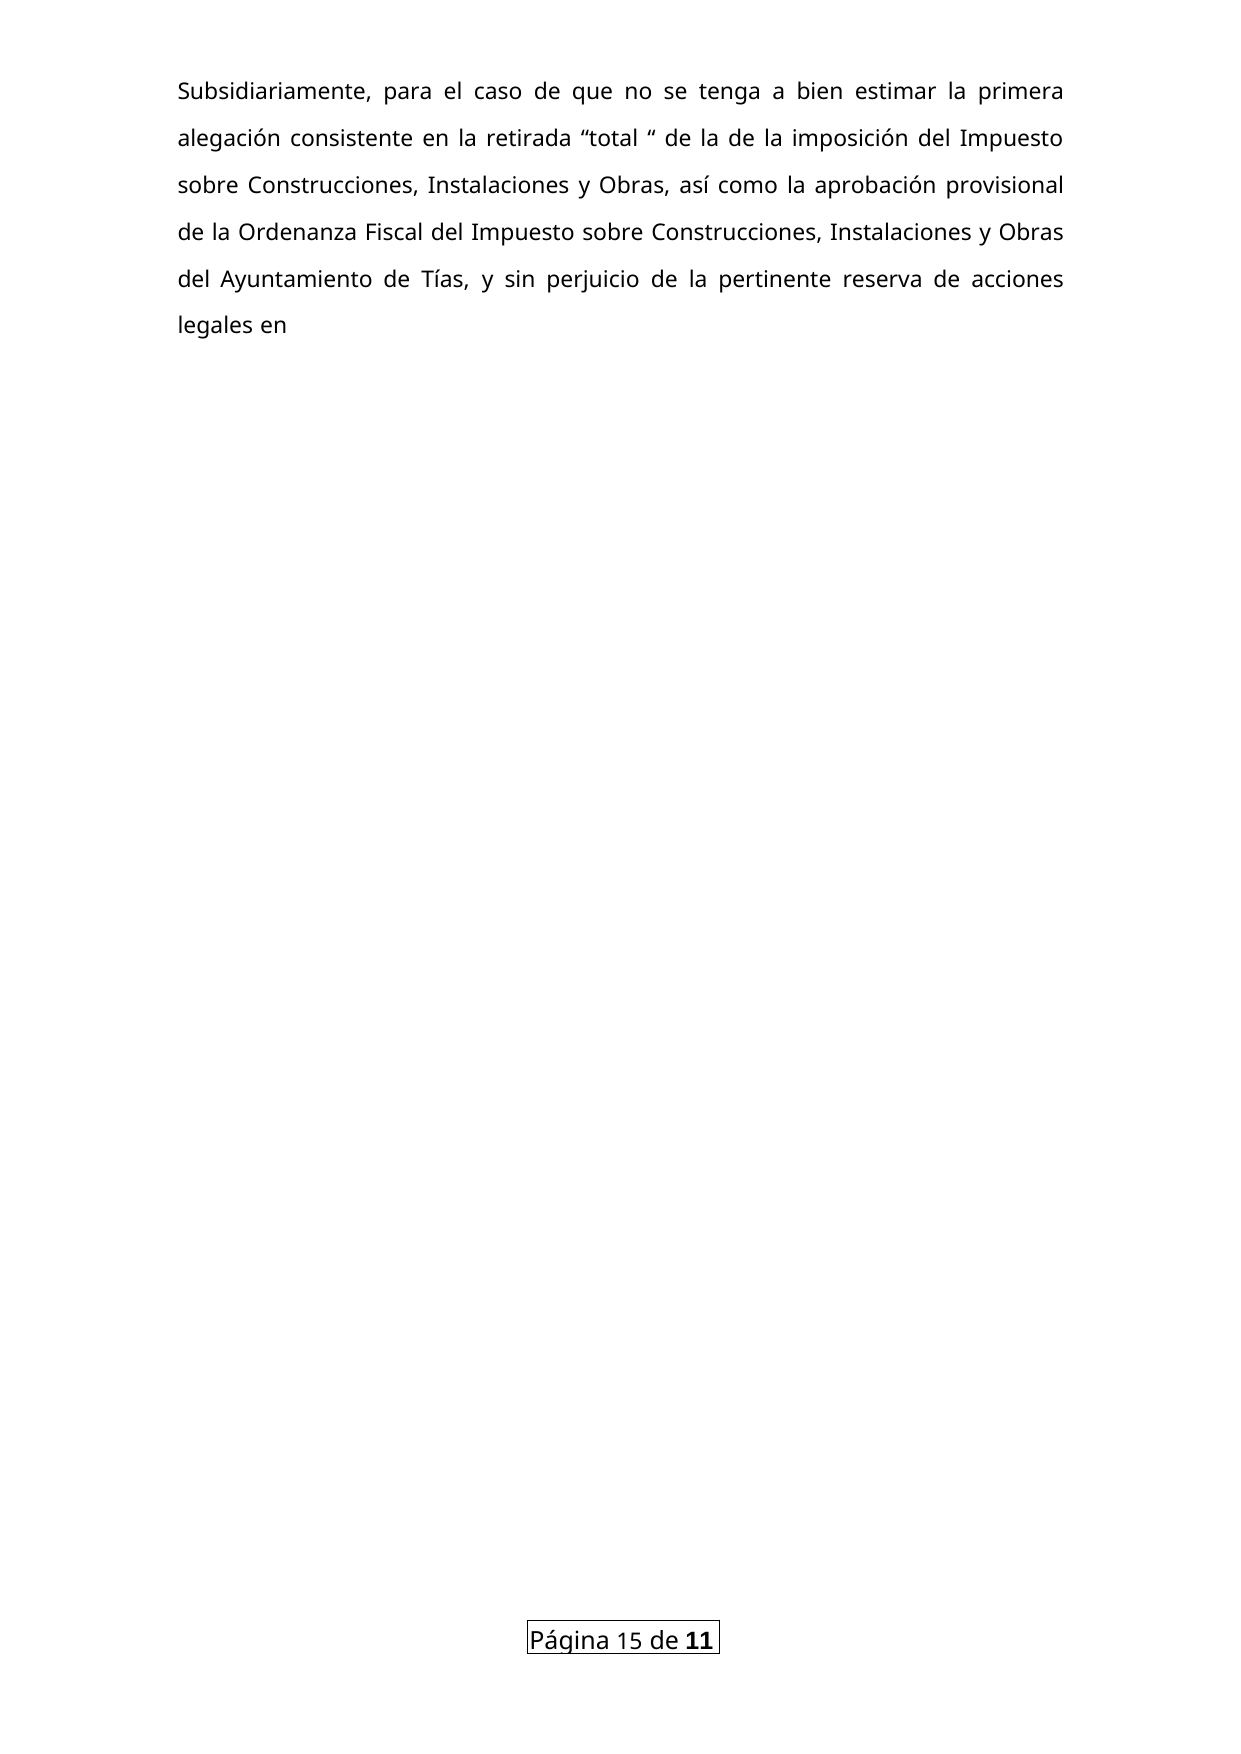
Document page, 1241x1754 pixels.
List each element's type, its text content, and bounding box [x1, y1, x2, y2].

text Subsidiariamente, para el caso de que no se tenga a bien estimar la primera alegación consistente en la retirada “total “ de la de la imposición del Impuesto sobre Construcciones, Instalaciones y Obras, así como la aprobación provisional de la Ordenanza Fiscal del Impuesto sobre Construcciones, Instalaciones y Obras del Ayuntamiento de Tías, y sin perjuicio de la pertinente reserva de acciones legales en [177, 75, 1064, 341]
